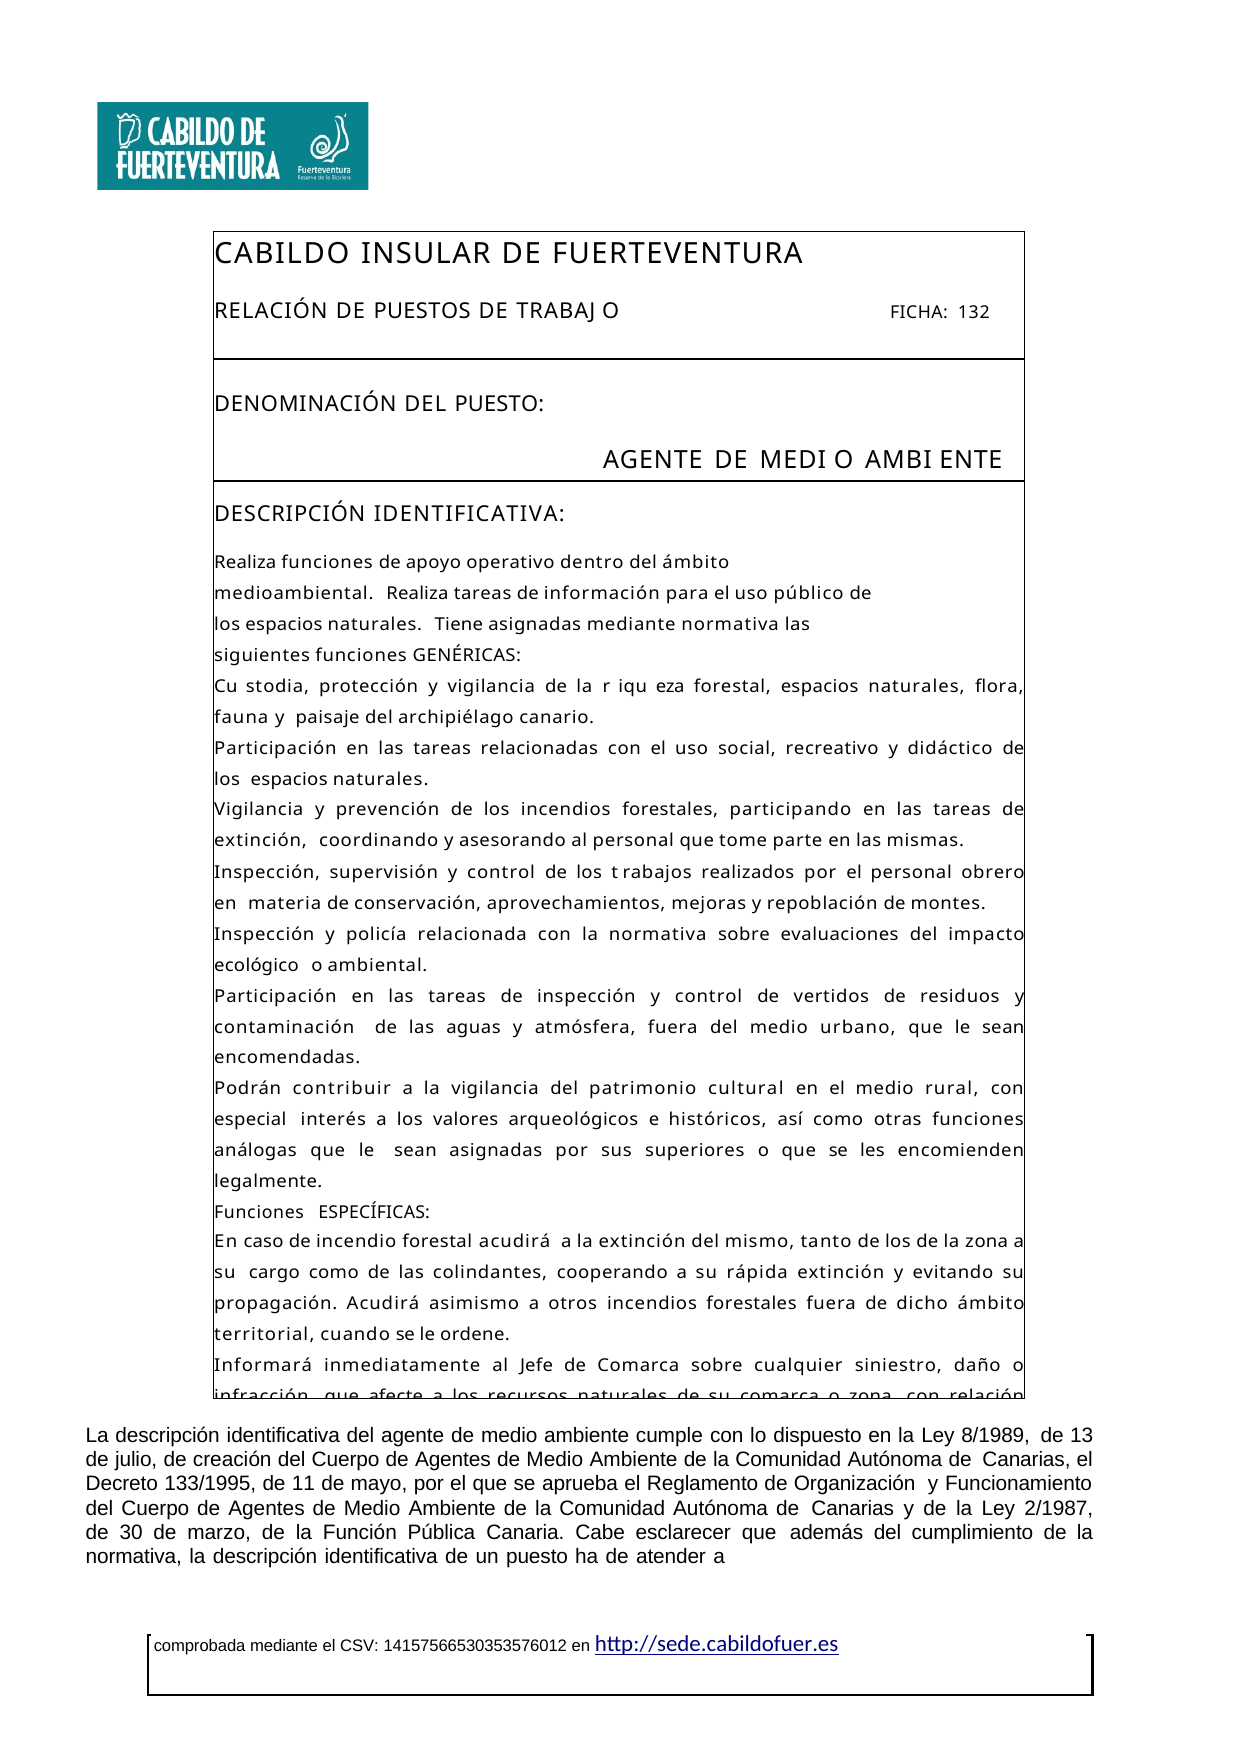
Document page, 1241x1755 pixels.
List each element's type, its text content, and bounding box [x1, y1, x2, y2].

text La descripción identificativa del agente de medio ambiente cumple con lo dispuesto en la Ley 8/1989, de 13 de julio, de creación del Cuerpo de Agentes de Medio Ambiente de la Comunidad Autónoma de Canarias, el Decreto 133/1995, de 11 de mayo, por el que se aprueba el Reglamento de Organización y Funcionamiento del Cuerpo de Agentes de Medio Ambiente de la Comunidad Autónoma de Canarias y de la Ley 2/1987, de 30 de marzo, de la Función Pública Canaria. Cabe esclarecer que además del cumplimiento de la normativa, la descripción identificativa de un puesto ha de atender a [85, 1423, 1093, 1568]
table_cell DENOMINACIÓN DEL PUESTO: AGENTE DE MEDI O AMBI ENTE [214, 360, 1024, 479]
picture [97, 102, 369, 190]
table_cell DESCRIPCIÓN IDENTIFICATIVA: Realiza funciones de apoyo operativo dentro del ámbito medioambiental. Realiza tareas de información para el uso público de los espacios naturales. Tiene asignadas mediante normativa las siguientes funciones GENÉRICAS: Cu stodia, protección y vigilancia de la r iqu eza forestal, espacios naturales, flora, fauna y paisaje del archipiélago canario. Participación en las tareas relacionadas con el uso social, recreativo y didáctico de los espacios naturales. Vigilancia y prevención de los incendios forestales, participando en las tareas de extinción, coordinando y asesorando al personal que tome parte en las mismas. Inspección, supervisión y control de los t rabajos realizados por el personal obrero en materia de conservación, aprovechamientos, mejoras y repoblación de montes. Inspección y policía relacionada con la normativa sobre evaluaciones del impacto ecológico o ambiental. Participación en las tareas de inspección y control de vertidos de residuos y contaminación de las aguas y atmósfera, fuera del medio urbano, que le sean encomendadas. Podrán contribuir a la vigilancia del patrimonio cultural en el medio rural, con especial interés a los valores arqueológicos e históricos, así como otras funciones análogas que le sean asignadas por sus superiores o que se les encomienden legalmente. Funciones ESPECÍFICAS: En caso de incendio forestal acudirá a la extinción del mismo, tanto de los de la zona a su cargo como de las colindantes, cooperando a su rápida extinción y evitando su propagación. Acudirá asimismo a otros incendios forestales fuera de dicho ámbito territorial, cuando se le ordene. Informará inmediatamente al Jefe de Comarca sobre cualquier siniestro, daño o infracción que afecte a los recursos naturales de su comarca o zona, con relación circunstanciada de los hechos y valoración de los elementos bióticos o abióticos afectados. Conocer los límites de los montes de utilidad pública y del Estado, y de los Espacios Naturales Protegidos de su zona. Vigilar las áreas naturales que constituyan su zona o comarca de actuación, velando por su integridad, vigilando la ejecución de los aprovechamientos y mejoras que se realicen, haciendo efectivos los acotamientos y denunciando toda clase de daños, abusos e infracciones qu e sorprendieran, en todas y cada una de las misiones de policía que le corresponden, en el plazo máximo de cuarenta y ocho horas. [214, 482, 1024, 1398]
table_header CABILDO INSULAR DE FUERTEVENTURA RELACIÓN DE PUESTOS DE TRABAJ O FICHA: 132 [214, 232, 1024, 358]
